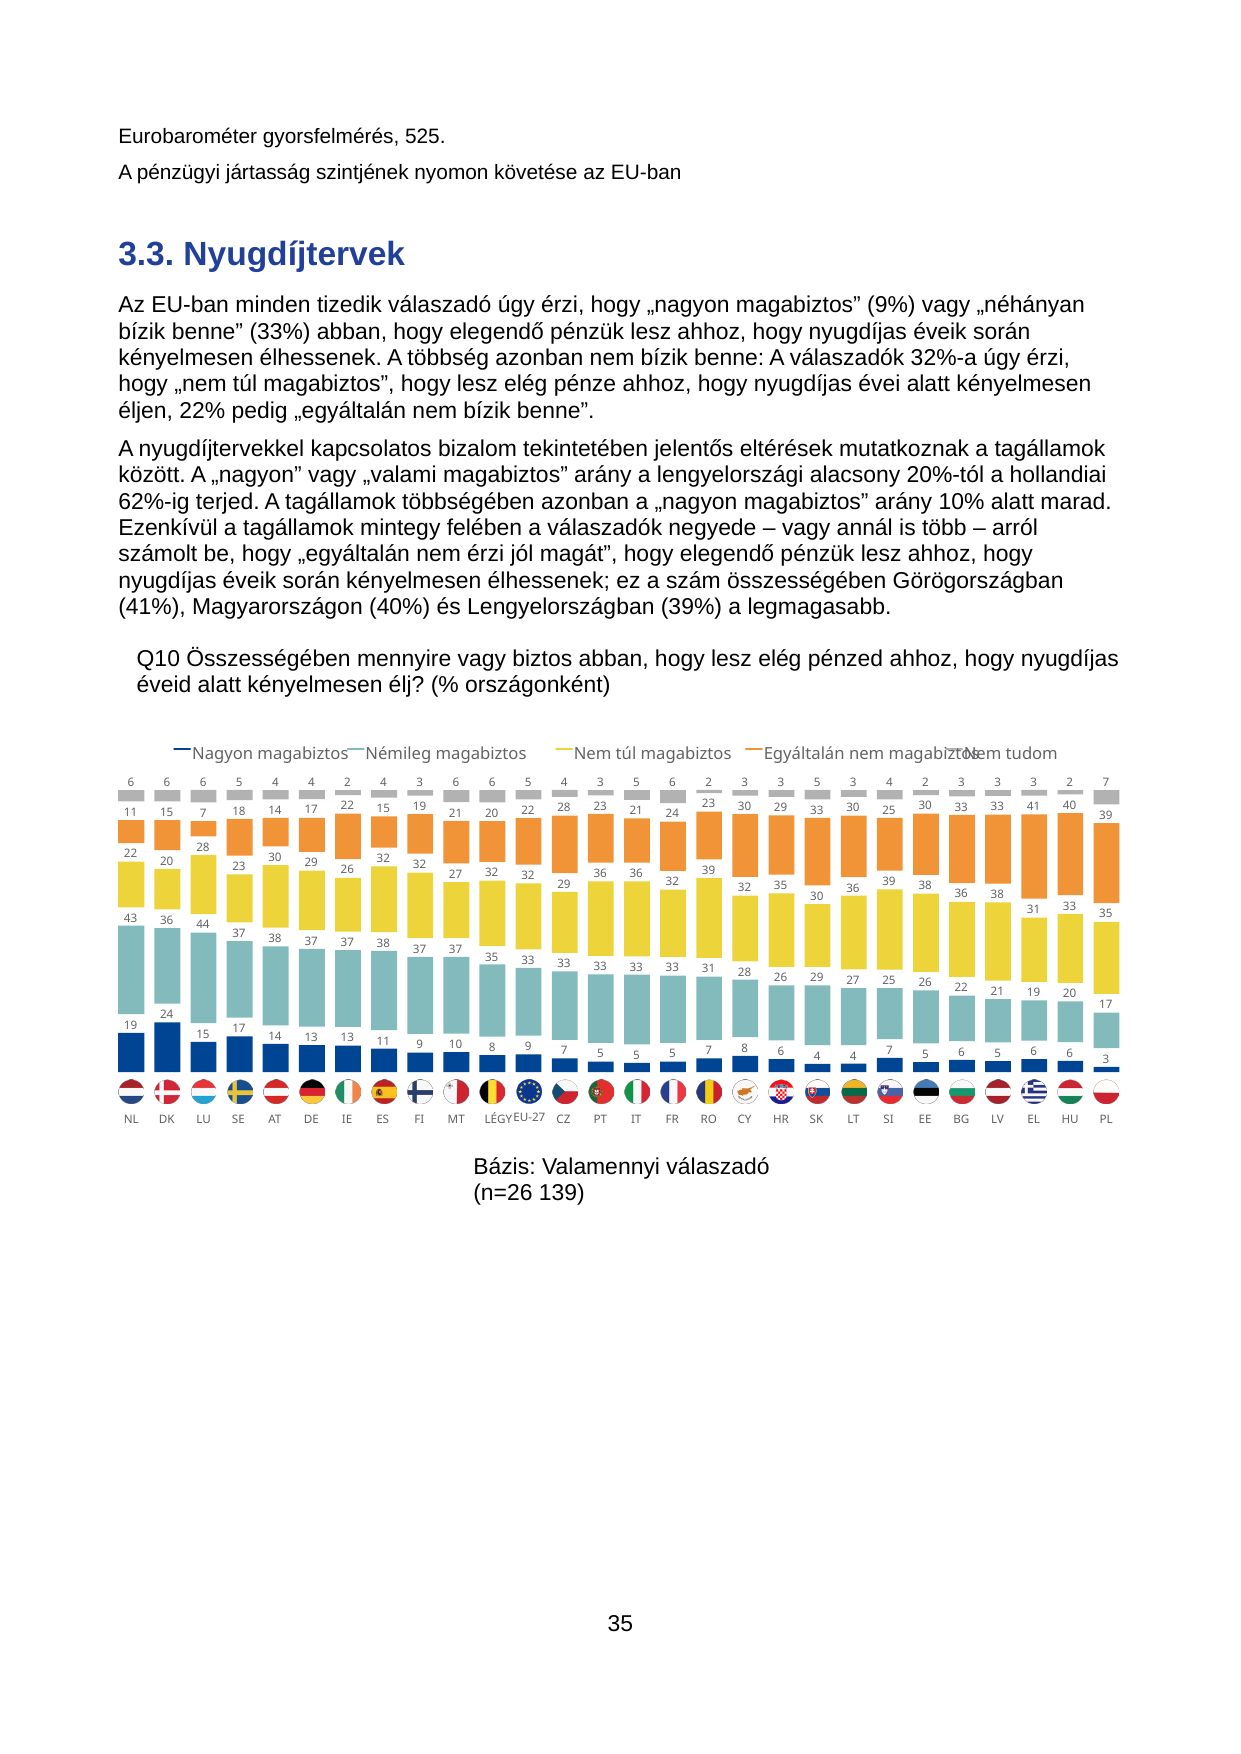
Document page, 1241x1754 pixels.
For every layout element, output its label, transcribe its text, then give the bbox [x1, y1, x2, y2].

picture [1057, 1079, 1083, 1104]
picture [191, 1079, 216, 1104]
picture [154, 1079, 180, 1104]
picture [443, 1079, 469, 1104]
picture [552, 1079, 578, 1104]
text A nyugdíjtervekkel kapcsolatos bizalom tekintetében jelentős eltérések mutatkoznak a tagállamok között. A „nagyon” vagy „valami magabiztos” arány a lengyelországi alacsony 20%-tól a hollandiai 62%-ig terjed. A tagállamok többségében azonban a „nagyon magabiztos” arány 10% alatt marad. Ezenkívül a tagállamok mintegy felében a válaszadók negyede – vagy annál is több – arról számolt be, hogy „egyáltalán nem érzi jól magát”, hogy elegendő pénzük lesz ahhoz, hogy nyugdíjas éveik során kényelmesen élhessenek; ez a szám összességében Görögországban (41%), Magyarországon (40%) és Lengyelországban (39%) a legmagasabb. [118, 435, 1122, 619]
picture [696, 1079, 722, 1104]
picture [768, 1079, 794, 1104]
picture [877, 1079, 903, 1104]
picture [407, 1079, 433, 1104]
text Az EU-ban minden tizedik válaszadó úgy érzi, hogy „nagyon magabiztos” (9%) vagy „néhányan bízik benne” (33%) abban, hogy elegendő pénzük lesz ahhoz, hogy nyugdíjas éveik során kényelmesen élhessenek. A többség azonban nem bízik benne: A válaszadók 32%-a úgy érzi, hogy „nem túl magabiztos”, hogy lesz elég pénze ahhoz, hogy nyugdíjas évei alatt kényelmesen éljen, 22% pedig „egyáltalán nem bízik benne”. [118, 291, 1122, 423]
picture [949, 1079, 975, 1104]
picture [299, 1079, 325, 1104]
picture [624, 1079, 650, 1104]
picture [660, 1079, 686, 1104]
picture [841, 1079, 867, 1104]
subtitle 3.3. Nyugdíjtervek [118, 234, 1122, 273]
picture [985, 1079, 1011, 1104]
picture [118, 1079, 144, 1104]
picture [516, 1079, 542, 1104]
picture [479, 1079, 505, 1104]
picture [227, 1079, 253, 1104]
picture [588, 1079, 614, 1104]
picture [805, 1079, 830, 1104]
picture [732, 1079, 758, 1104]
picture [1021, 1079, 1047, 1104]
picture [263, 1079, 289, 1104]
picture [1093, 1079, 1119, 1104]
picture [913, 1079, 939, 1104]
picture [335, 1079, 361, 1104]
picture [371, 1079, 397, 1104]
